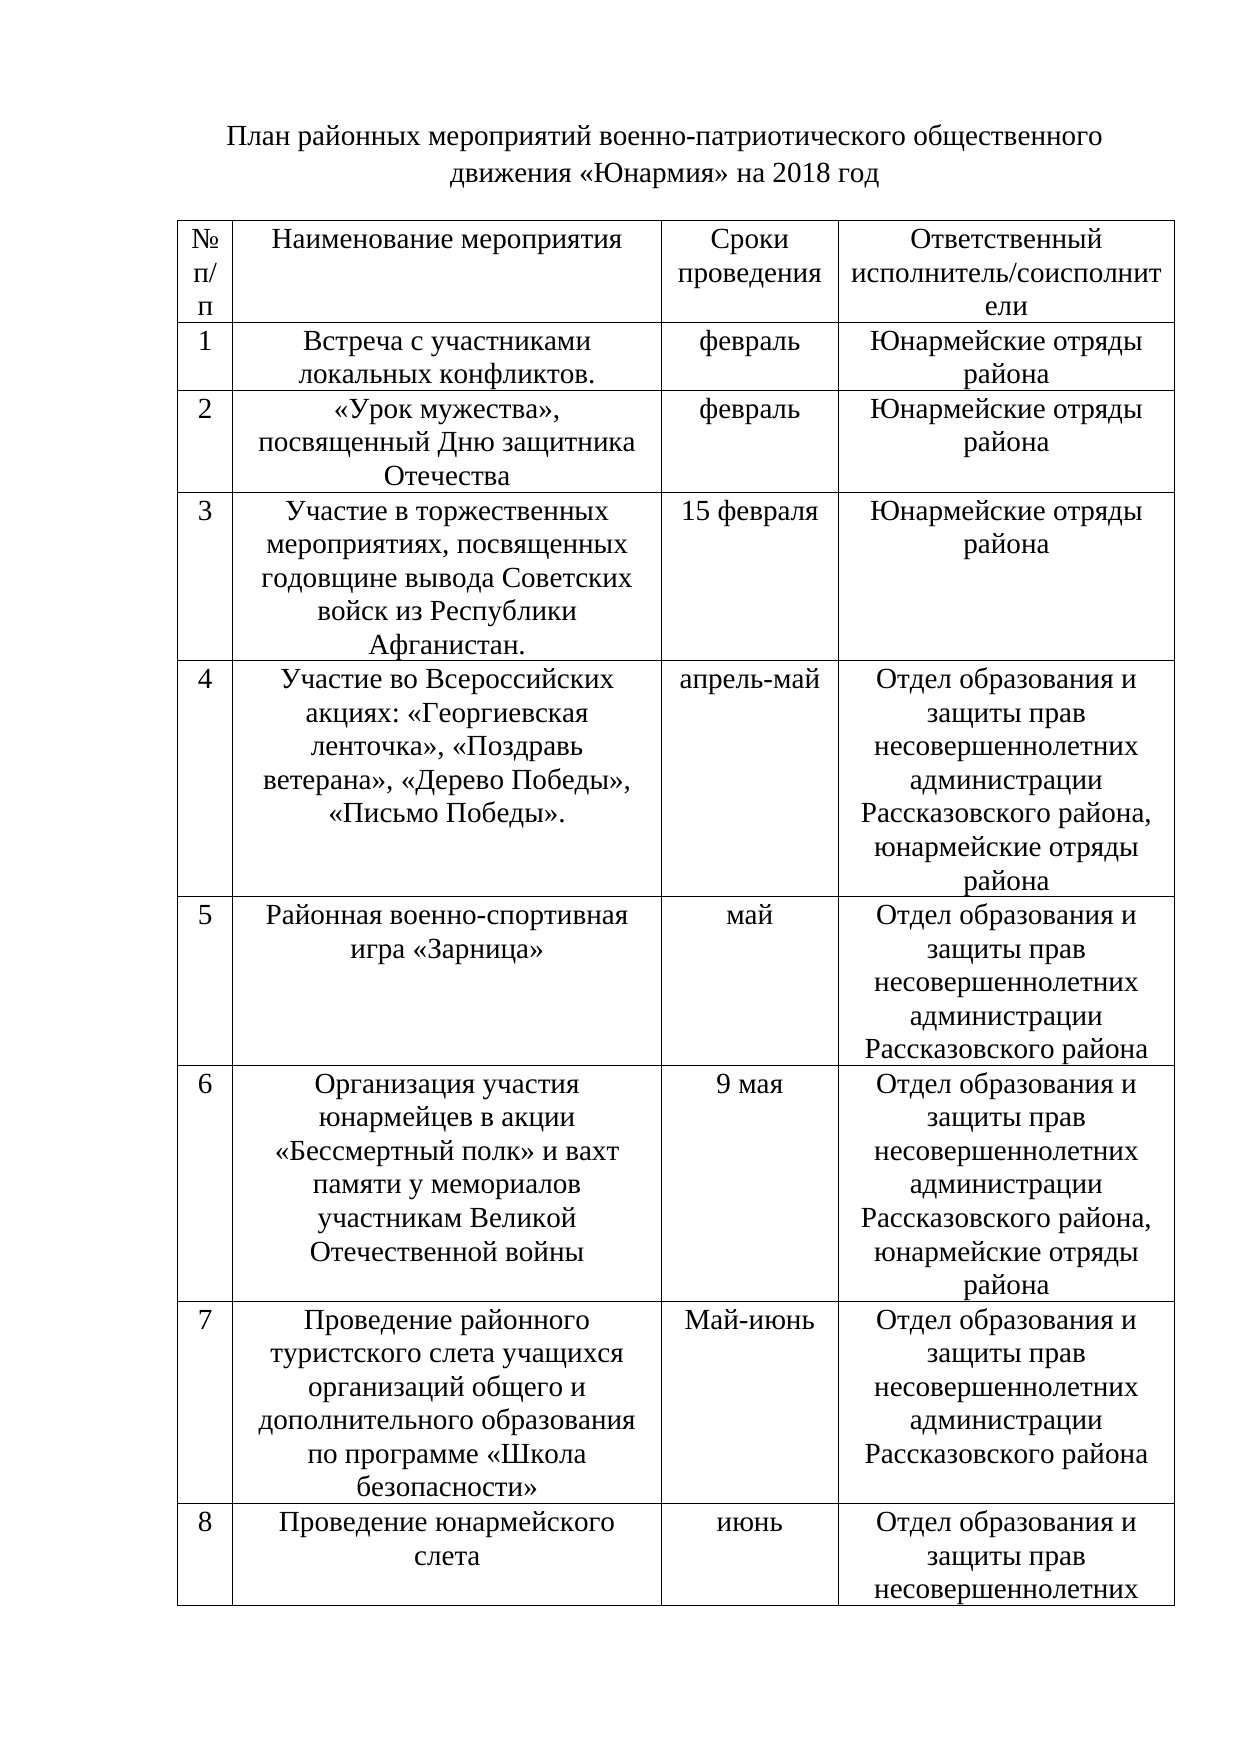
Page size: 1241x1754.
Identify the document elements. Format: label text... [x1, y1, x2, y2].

table_cell 8 [178, 1504, 232, 1605]
table_cell Проведение юнармейского слета [233, 1504, 661, 1605]
table_cell Участие в торжественных мероприятиях, посвященных годовщине вывода Советских войск из Республики Афганистан. [233, 493, 661, 660]
table_cell 4 [178, 661, 232, 896]
table_cell Отдел образования и защиты прав несовершеннолетних [839, 1504, 1174, 1605]
table_cell Юнармейские отряды района [839, 323, 1174, 390]
table_cell 9 мая [662, 1066, 838, 1301]
table_cell май [662, 897, 838, 1065]
table_header Наименование мероприятия [233, 221, 661, 322]
table_cell апрель-май [662, 661, 838, 896]
table_cell Май-июнь [662, 1302, 838, 1503]
table_cell февраль [662, 323, 838, 390]
table_cell Районная военно-спортивная игра «Зарница» [233, 897, 661, 1065]
table_cell февраль [662, 391, 838, 492]
table_cell Отдел образования и защиты прав несовершеннолетних администрации Рассказовского района [839, 1302, 1174, 1503]
table_cell Организация участия юнармейцев в акции «Бессмертный полк» и вахт памяти у мемориалов участникам Великой Отечественной войны [233, 1066, 661, 1301]
table_cell 15 февраля [662, 493, 838, 660]
table_cell 5 [178, 897, 232, 1065]
table_cell Отдел образования и защиты прав несовершеннолетних администрации Рассказовского района, юнармейские отряды района [839, 1066, 1174, 1301]
table_cell «Урок мужества», посвященный Дню защитника Отечества [233, 391, 661, 492]
table_cell Юнармейские отряды района [839, 391, 1174, 492]
table_cell 7 [178, 1302, 232, 1503]
table_cell Юнармейские отряды района [839, 493, 1174, 660]
table_cell Отдел образования и защиты прав несовершеннолетних администрации Рассказовского района, юнармейские отряды района [839, 661, 1174, 896]
table_cell 3 [178, 493, 232, 660]
table_cell 2 [178, 391, 232, 492]
table_cell 1 [178, 323, 232, 390]
table_cell Встреча с участниками локальных конфликтов. [233, 323, 661, 390]
table_cell Участие во Всероссийских акциях: «Георгиевская ленточка», «Поздравь ветерана», «Дерево Победы», «Письмо Победы». [233, 661, 661, 896]
table_cell Проведение районного туристского слета учащихся организаций общего и дополнительного образования по программе «Школа безопасности» [233, 1302, 661, 1503]
table_header № п/п [178, 221, 232, 322]
table_cell 6 [178, 1066, 232, 1301]
table_header Ответственный исполнитель/соисполнители [839, 221, 1174, 322]
table_header Сроки проведения [662, 221, 838, 322]
table_cell Отдел образования и защиты прав несовершеннолетних администрации Рассказовского района [839, 897, 1174, 1065]
text План районных мероприятий военно-патриотического общественного движения «Юнармия» на 2018 год [177, 118, 1152, 191]
table_cell июнь [662, 1504, 838, 1605]
